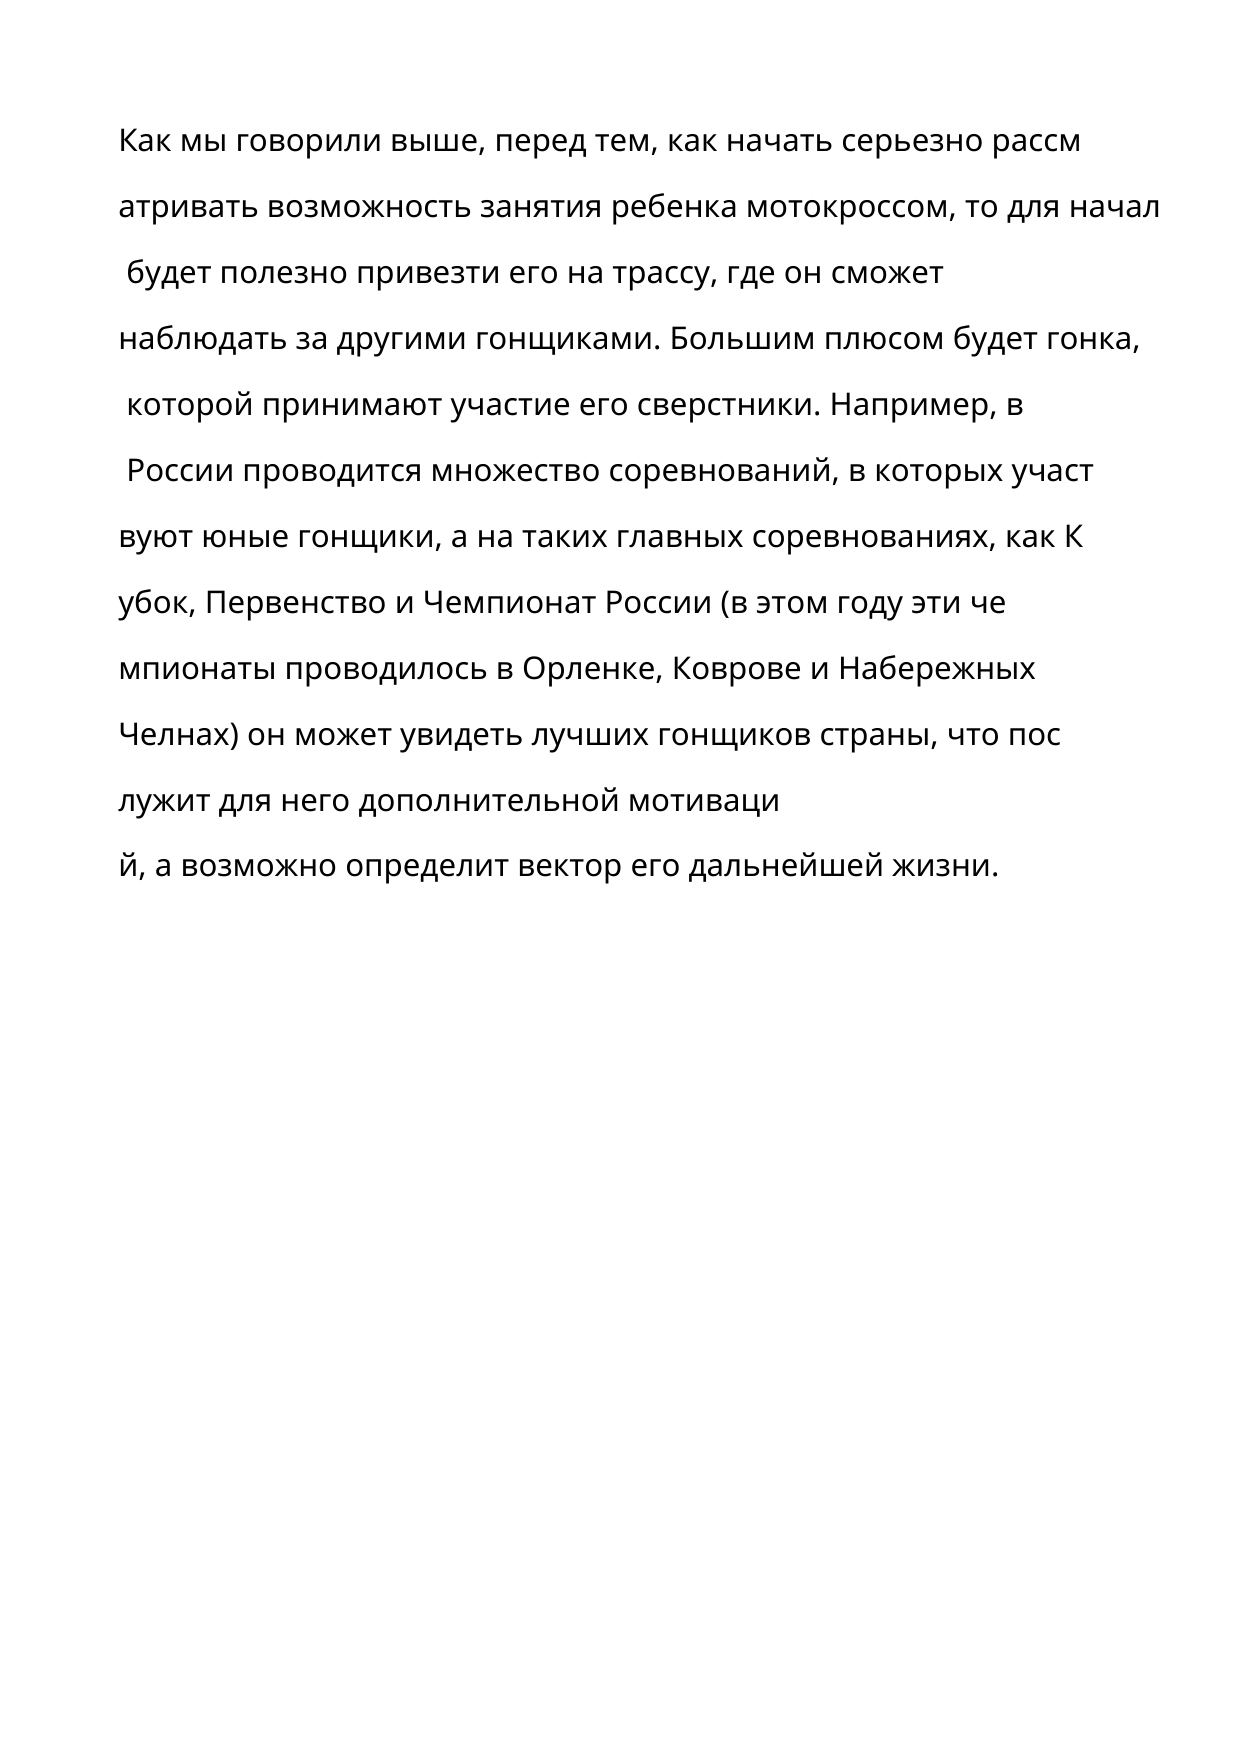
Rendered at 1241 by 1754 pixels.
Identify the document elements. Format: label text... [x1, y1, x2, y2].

text Мотокросс - это здоровое времяпрепровождение, которое в будущем может сделать вашего ребенка чемпионом. Этот спорт может дать ему множество жизненных навыков и, поддержать его физическую форму. Однако, чтобы увлечь его этим спортом, нужно спланировать дальнейшие шаги. Чтобы увлечь ребенка мотокроссом, вы должны сначала убедиться, что он заинтересован в нем, показав ему видео с гонок или взяв с собой на трассу. Но громкий звук, издаваемый кроссовыми мотоциклами, может отрицательно повлиять на психику ребенка и, как следствие, вызвать стресс. Чтобы этого не произошло, лучше привезти его на тренировку, где находится небольшое (1-2) количество мотоциклов, чтобы он привык к звукам и обстановке. Перед этим мы рекомендуем связаться со школой мотокросса, где с тренером можно обсудить все важные моменты относительно особенностей характера, возраста, физических данных ребенка и уже принять решение за какой тренировкой лучше понаблюдать (однако не стоит забывать, что в некоторых профессиональных клубах тренировки спортивной группы недоступны широкому кругу лиц, поэтому лучше заранее связаться с тренером). Как только вы убедитесь, что ребенок достаточно заинтересован в спорте, пришло время предоставить ему все необходимое снаряжение для тренировок. Если у вас есть желание, чтобы он занимался спортом профессионально, то лучше всего начать физическую подготовку, отдав ребенка в спортивные секции: гимнастика, акробатика, батутный спорт, легкая атлетика и плавание. Ребенок умеющий использовать свое тело намного быстрее сможет адаптироваться к такому сложно-координационному техническому виду спорту, как мотокросс. Конечно, его можно и не принуждать стать гонщиком, он может просто кататься на кроссовом мотоцикле, даже не принимая участия в реальных соревнованиях. Но даже для этого нужно обязательно пройти базовый курс в детской специализированной школе по мотокроссу. И тогда простые «покатушки» по пересеченной местности и окрестным холмам помогут весело провести время и принести массу удовольствия всей семье. Также нужно учесть один важный момент, как риск получения травмы. Тут все зависит от уровня, которого вы хотите, чтобы он достиг. Если он только ездит по лесу и бездорожью, то опасность получить травму значительно снижается. Но если вы хотите, чтобы он серьезно занялся гонками, вы должны смириться с тем, что риск существенно возрастает. Однако вы не должны делать одного: ставить потенциальные риски мотокросса на первый план в разговорах с ребенком. Некоторые исследования показывают, что такие разговоры могут повлиять на психику ребенка и помешать ему когда-либо по-настоящему увлечься профессионально любым спортом, в том числе и мотокроссом. Это также может привести к тревоге, фобиям и проблемам с самооценкой по мере их роста. В предыдущей статье, мы рассказали о преимуществах мотокросса и о том, насколько он может оказаться полезным для вашего ребенка. В нашем сегодняшнем материале мы расскажем, как вы можете его вовлечь в этот красивый спорт и что для этого нужно. Возьмите его на гонку Как мы говорили выше, перед тем, как начать серьезно рассматривать возможность занятия ребенка мотокроссом, то для начала будет полезно привезти его на трассу, где он сможет наблюдать за другими гонщиками. Большим плюсом будет гонка, в которой принимают участие его сверстники. Например, в России проводится множество соревнований, в которых участвуют юные гонщики, а на таких главных соревнованиях, как Кубок, Первенство и Чемпионат России (в этом году эти чемпионаты проводилось в Орленке, Коврове и Набережных Челнах) он может увидеть лучших гонщиков страны, что послужит для него дополнительной мотивацией, а возможно определит вектор его дальнейшей жизни. Этот этап важен, потому что не в ваших интересах начинать тратить деньги на приобретение мотоцикла и снаряжения только для того, чтобы позже обнаружить, что ребенок не проявляет интереса к спорту. Но если он явно заинтересован и часто говорит об увиденном, запишите его на тренировку в специализированную школу, но не прекращайте посещать с ним гонки. После этого переходите к следующему этапу. Купите «правильный» мотоцикл Как только вы убедитесь, что ваш ребенок всерьез заинтересовался мотокроссом, самое время начать поиск подходящего для него мотоцикла. Ниже мы приводим руководство по выбору мотоцикла для детей разного возраста. От 3 до 6 лет Если вашему ребенку 3–6 лет, подумайте о покупке Yamaha PW50 – это вариант начального уровня, и на нем вашему ребенку пока не нужно беспокоиться о переключении передач. Мотоцикл оснащен регулируемым дросселем, что означает, что вы можете контролировать его максимальную скорость и ускорение. Эта модель - лучший выбор для большинства, а ее надежная и простая конструкция, служит будущим чемпионам мотокросса уже более трех десятилетий. [118, 118, 1122, 952]
